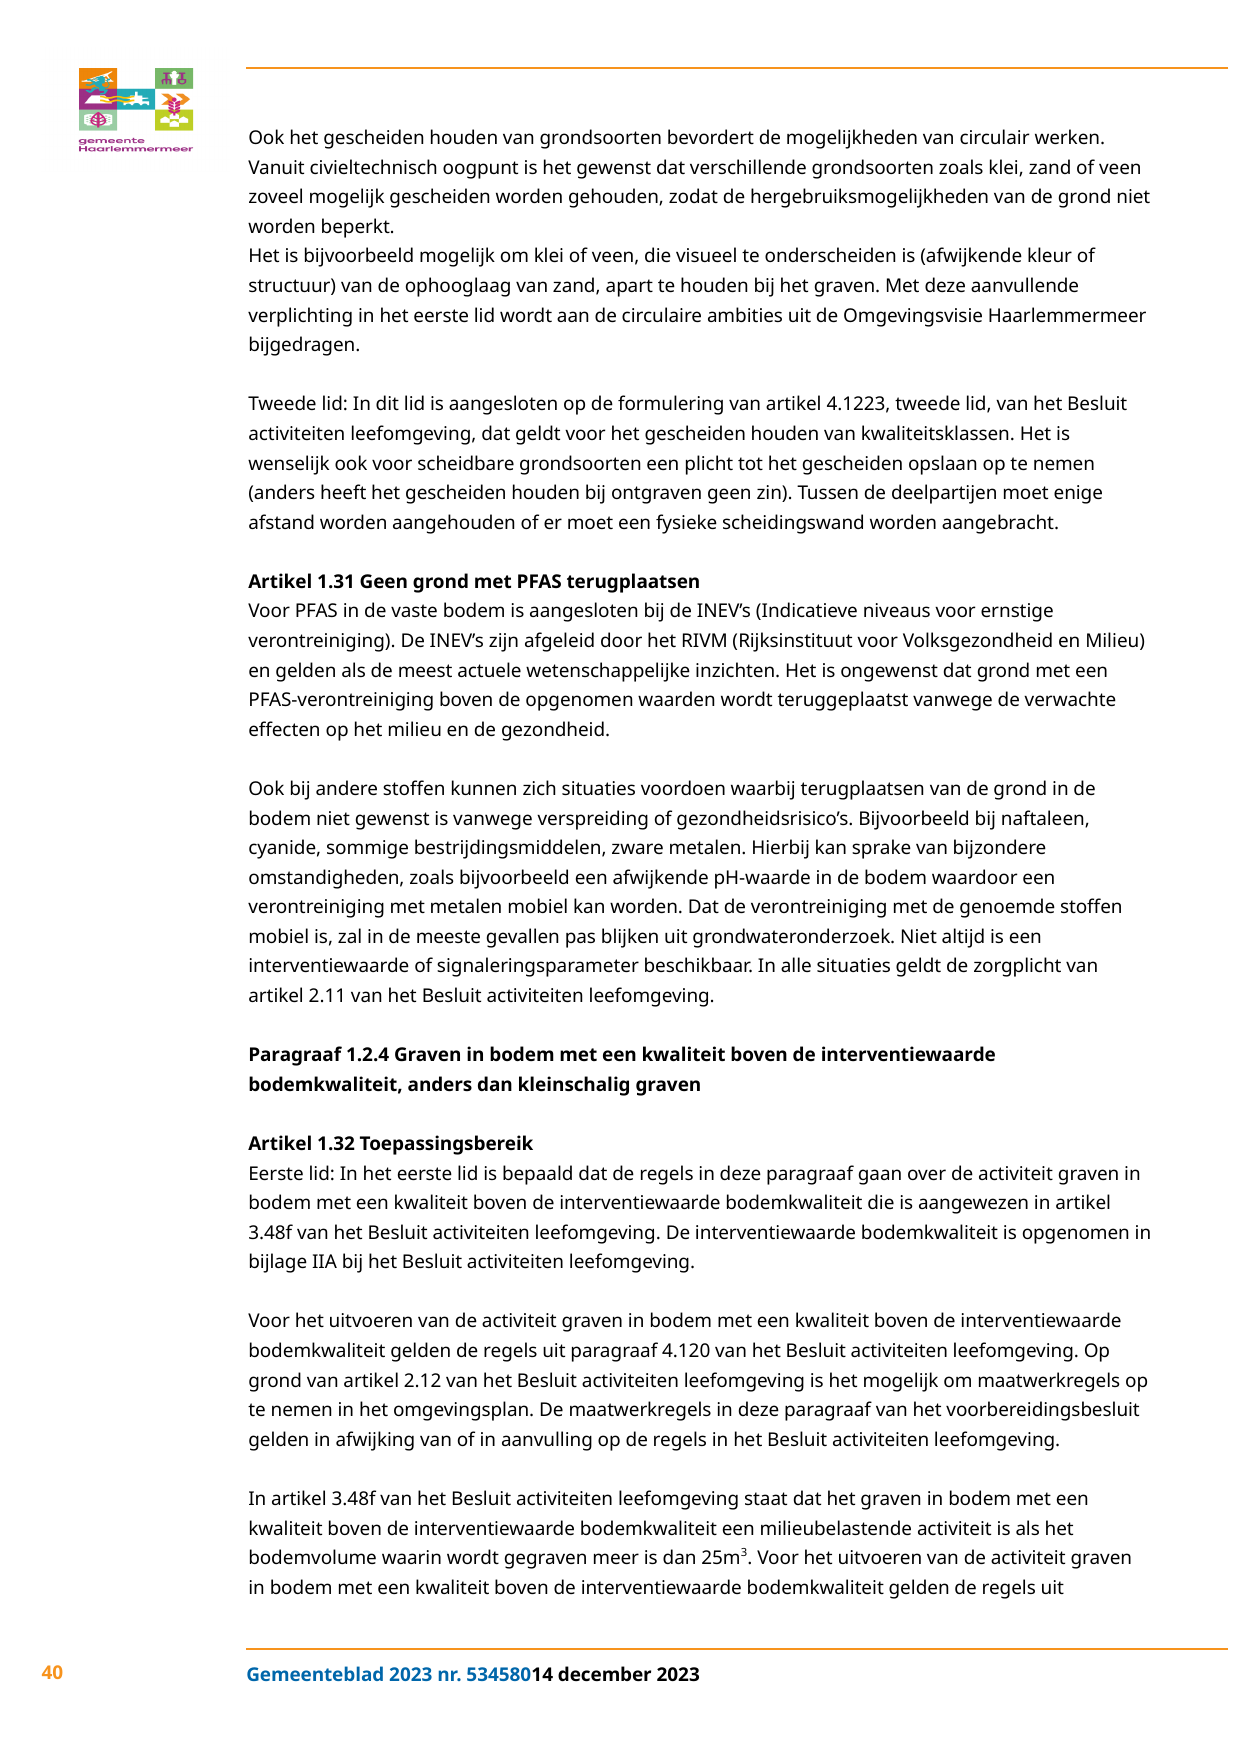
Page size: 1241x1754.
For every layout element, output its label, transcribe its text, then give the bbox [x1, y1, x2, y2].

text Het is bijvoorbeeld mogelijk om klei of veen, die visueel te onderscheiden is (afwijkende kleur of structuur) van de ophooglaag van zand, apart te houden bij het graven. Met deze aanvullende verplichting in het eerste lid wordt aan de circulaire ambities uit de Omgevingsvisie Haarlemmermeer bijgedragen. [248, 243, 1152, 357]
text Ook het gescheiden houden van grondsoorten bevordert de mogelijkheden van circulair werken. Vanuit civieltechnisch oogpunt is het gewenst dat verschillende grondsoorten zoals klei, zand of veen zoveel mogelijk gescheiden worden gehouden, zodat de hergebruiksmogelijkheden van de grond niet worden beperkt. [248, 124, 1152, 239]
text Ook bij andere stoffen kunnen zich situaties voordoen waarbij terugplaatsen van de grond in de bodem niet gewenst is vanwege verspreiding of gezondheidsrisico’s. Bijvoorbeeld bij naftaleen, cyanide, sommige bestrijdingsmiddelen, zware metalen. Hierbij kan sprake van bijzondere omstandigheden, zoals bijvoorbeeld een afwijkende pH-waarde in de bodem waardoor een verontreiniging met metalen mobiel kan worden. Dat de verontreiniging met de genoemde stoffen mobiel is, zal in de meeste gevallen pas blijken uit grondwateronderzoek. Niet altijd is een interventiewaarde of signaleringsparameter beschikbaar. In alle situaties geldt de zorgplicht van artikel 2.11 van het Besluit activiteiten leefomgeving. [248, 775, 1152, 1008]
text Artikel 1.32 Toepassingsbereik [248, 1130, 1152, 1156]
text Paragraaf 1.2.4 Graven in bodem met een kwaliteit boven de interventiewaarde bodemkwaliteit, anders dan kleinschalig graven [248, 1041, 1152, 1097]
text Eerste lid: In het eerste lid is bepaald dat de regels in deze paragraaf gaan over de activiteit graven in bodem met een kwaliteit boven de interventiewaarde bodemkwaliteit die is aangewezen in artikel 3.48f van het Besluit activiteiten leefomgeving. De interventiewaarde bodemkwaliteit is opgenomen in bijlage IIA bij het Besluit activiteiten leefomgeving. [248, 1160, 1152, 1274]
text Tweede lid: In dit lid is aangesloten op de formulering van artikel 4.1223, tweede lid, van het Besluit activiteiten leefomgeving, dat geldt voor het gescheiden houden van kwaliteitsklassen. Het is wenselijk ook voor scheidbare grondsoorten een plicht tot het gescheiden opslaan op te nemen (anders heeft het gescheiden houden bij ontgraven geen zin). Tussen de deelpartijen moet enige afstand worden aangehouden of er moet een fysieke scheidingswand worden aangebracht. [248, 391, 1152, 535]
text Artikel 1.31 Geen grond met PFAS terugplaatsen [248, 568, 1152, 594]
text In artikel 3.48f van het Besluit activiteiten leefomgeving staat dat het graven in bodem met een kwaliteit boven de interventiewaarde bodemkwaliteit een milieubelastende activiteit is als het bodemvolume waarin wordt gegraven meer is dan 25m3. Voor het uitvoeren van de activiteit graven in bodem met een kwaliteit boven de interventiewaarde bodemkwaliteit gelden de regels uit [248, 1485, 1152, 1600]
text Voor het uitvoeren van de activiteit graven in bodem met een kwaliteit boven de interventiewaarde bodemkwaliteit gelden de regels uit paragraaf 4.120 van het Besluit activiteiten leefomgeving. Op grond van artikel 2.12 van het Besluit activiteiten leefomgeving is het mogelijk om maatwerkregels op te nemen in het omgevingsplan. De maatwerkregels in deze paragraaf van het voorbereidingsbesluit gelden in afwijking van of in aanvulling op de regels in het Besluit activiteiten leefomgeving. [248, 1308, 1152, 1452]
picture [41, 47, 231, 172]
text Voor PFAS in de vaste bodem is aangesloten bij de INEV’s (Indicatieve niveaus voor ernstige verontreiniging). De INEV’s zijn afgeleid door het RIVM (Rijksinstituut voor Volksgezondheid en Milieu) en gelden als de meest actuele wetenschappelijke inzichten. Het is ongewenst dat grond met een PFAS-verontreiniging boven de opgenomen waarden wordt teruggeplaatst vanwege de verwachte effecten op het milieu en de gezondheid. [248, 598, 1152, 742]
